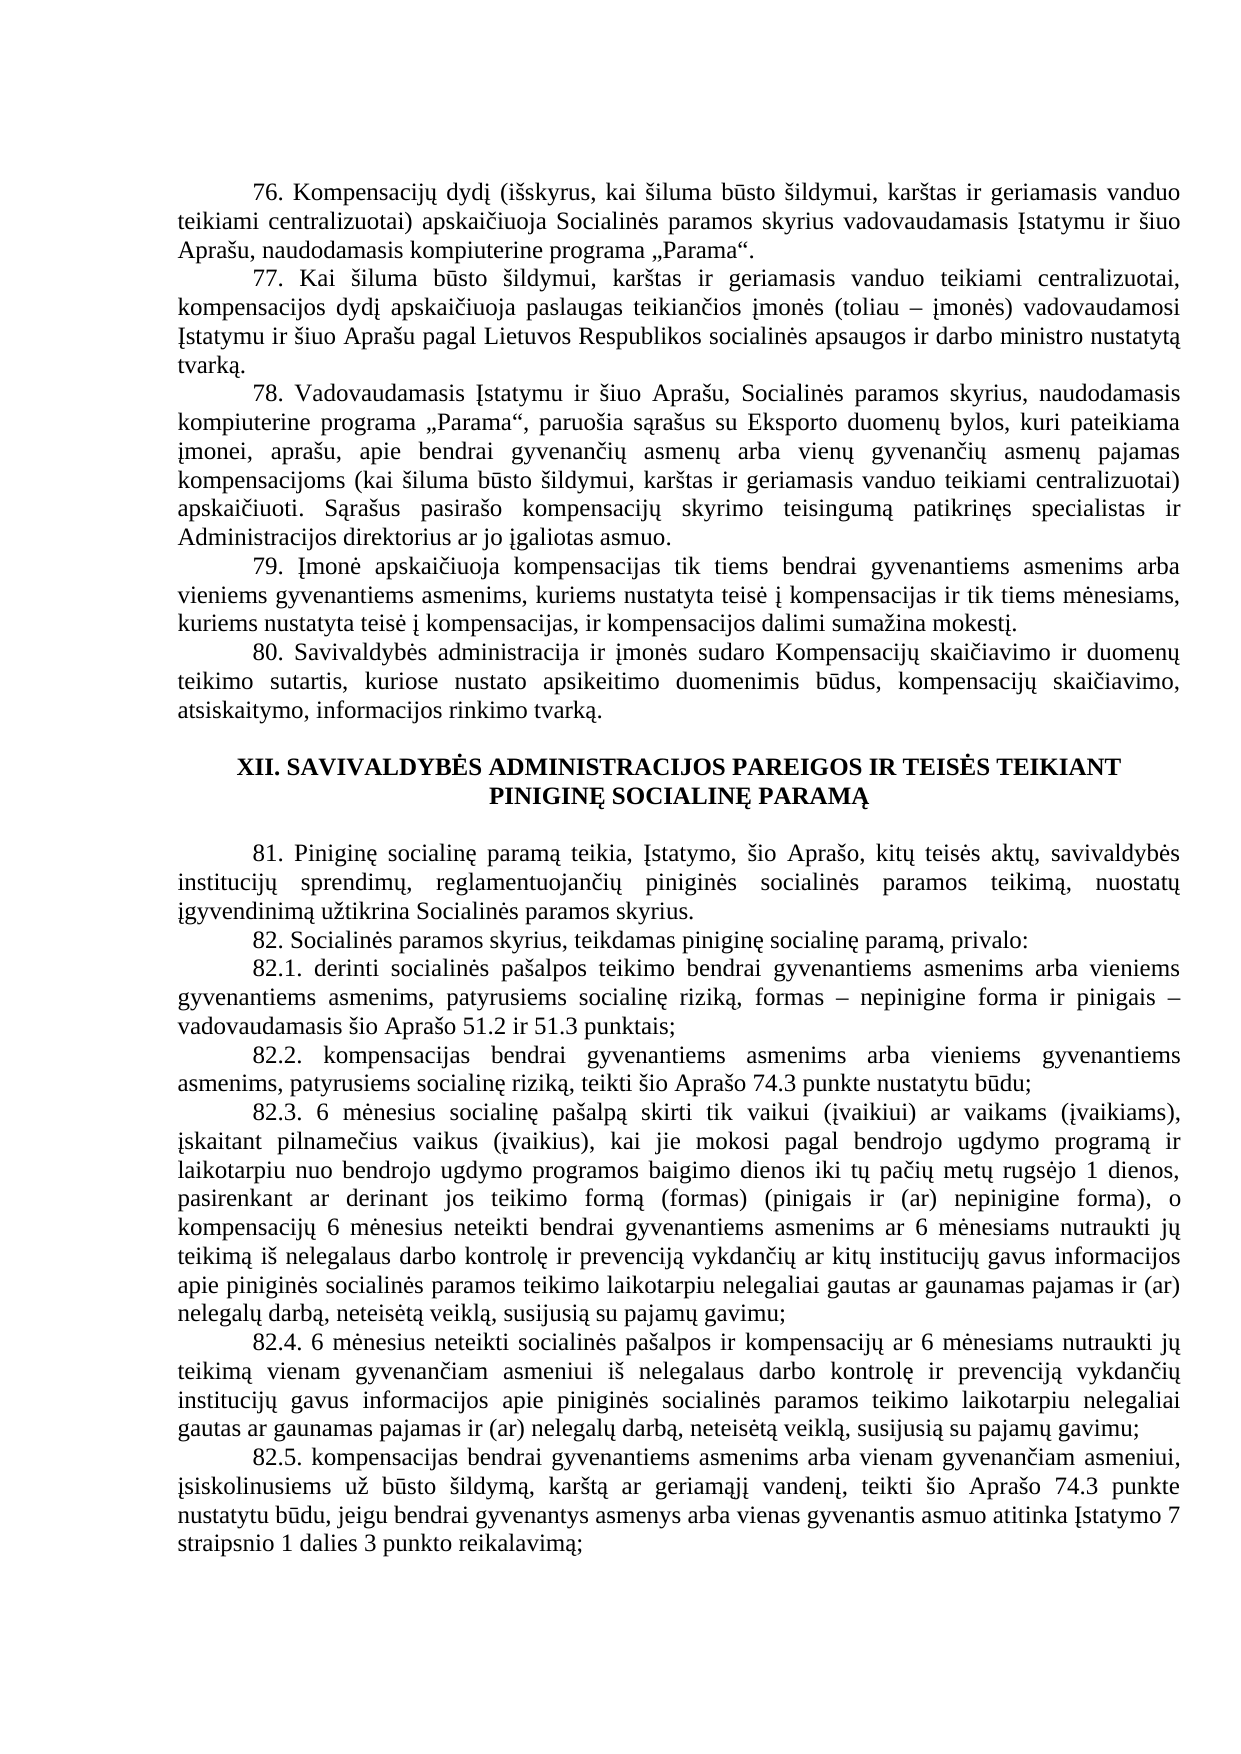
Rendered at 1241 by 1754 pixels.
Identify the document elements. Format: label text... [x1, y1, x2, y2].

text 82.5. kompensacijas bendrai gyvenantiems asmenims arba vienam gyvenančiam asmeniui, įsiskolinusiems už būsto šildymą, karštą ar geriamąjį vandenį, teikti šio Aprašo 74.3 punkte nustatytu būdu, jeigu bendrai gyvenantys asmenys arba vienas gyvenantis asmuo atitinka Įstatymo 7 straipsnio 1 dalies 3 punkto reikalavimą; [177, 1442, 1181, 1557]
text 78. Vadovaudamasis Įstatymu ir šiuo Aprašu, Socialinės paramos skyrius, naudodamasis kompiuterine programa „Parama“, paruošia sąrašus su Eksporto duomenų bylos, kuri pateikiama įmonei, aprašu, apie bendrai gyvenančių asmenų arba vienų gyvenančių asmenų pajamas kompensacijoms (kai šiluma būsto šildymui, karštas ir geriamasis vanduo teikiami centralizuotai) apskaičiuoti. Sąrašus pasirašo kompensacijų skyrimo teisingumą patikrinęs specialistas ir Administracijos direktorius ar jo įgaliotas asmuo. [177, 378, 1181, 551]
text 81. Piniginę socialinę paramą teikia, Įstatymo, šio Aprašo, kitų teisės aktų, savivaldybės institucijų sprendimų, reglamentuojančių piniginės socialinės paramos teikimą, nuostatų įgyvendinimą užtikrina Socialinės paramos skyrius. [177, 838, 1181, 925]
text 82.2. kompensacijas bendrai gyvenantiems asmenims arba vieniems gyvenantiems asmenims, patyrusiems socialinę riziką, teikti šio Aprašo 74.3 punkte nustatytu būdu; [177, 1040, 1181, 1097]
text 82.4. 6 mėnesius neteikti socialinės pašalpos ir kompensacijų ar 6 mėnesiams nutraukti jų teikimą vienam gyvenančiam asmeniui iš nelegalaus darbo kontrolę ir prevenciją vykdančių institucijų gavus informacijos apie piniginės socialinės paramos teikimo laikotarpiu nelegaliai gautas ar gaunamas pajamas ir (ar) nelegalų darbą, neteisėtą veiklą, susijusią su pajamų gavimu; [177, 1327, 1181, 1442]
text 82.1. derinti socialinės pašalpos teikimo bendrai gyvenantiems asmenims arba vieniems gyvenantiems asmenims, patyrusiems socialinę riziką, formas – nepinigine forma ir pinigais – vadovaudamasis šio Aprašo 51.2 ir 51.3 punktais; [177, 953, 1181, 1040]
text 82.3. 6 mėnesius socialinę pašalpą skirti tik vaikui (įvaikiui) ar vaikams (įvaikiams), įskaitant pilnamečius vaikus (įvaikius), kai jie mokosi pagal bendrojo ugdymo programą ir laikotarpiu nuo bendrojo ugdymo programos baigimo dienos iki tų pačių metų rugsėjo 1 dienos, pasirenkant ar derinant jos teikimo formą (formas) (pinigais ir (ar) nepinigine forma), o kompensacijų 6 mėnesius neteikti bendrai gyvenantiems asmenims ar 6 mėnesiams nutraukti jų teikimą iš nelegalaus darbo kontrolę ir prevenciją vykdančių ar kitų institucijų gavus informacijos apie piniginės socialinės paramos teikimo laikotarpiu nelegaliai gautas ar gaunamas pajamas ir (ar) nelegalų darbą, neteisėtą veiklą, susijusią su pajamų gavimu; [177, 1097, 1181, 1327]
text 76. Kompensacijų dydį (išskyrus, kai šiluma būsto šildymui, karštas ir geriamasis vanduo teikiami centralizuotai) apskaičiuoja Socialinės paramos skyrius vadovaudamasis Įstatymu ir šiuo Aprašu, naudodamasis kompiuterine programa „Parama“. [177, 177, 1181, 263]
text 77. Kai šiluma būsto šildymui, karštas ir geriamasis vanduo teikiami centralizuotai, kompensacijos dydį apskaičiuoja paslaugas teikiančios įmonės (toliau – įmonės) vadovaudamosi Įstatymu ir šiuo Aprašu pagal Lietuvos Respublikos socialinės apsaugos ir darbo ministro nustatytą tvarką. [177, 263, 1181, 378]
text 79. Įmonė apskaičiuoja kompensacijas tik tiems bendrai gyvenantiems asmenims arba vieniems gyvenantiems asmenims, kuriems nustatyta teisė į kompensacijas ir tik tiems mėnesiams, kuriems nustatyta teisė į kompensacijas, ir kompensacijos dalimi sumažina mokestį. [177, 551, 1181, 637]
text 82. Socialinės paramos skyrius, teikdamas piniginę socialinę paramą, privalo: [177, 925, 1181, 953]
text 80. Savivaldybės administracija ir įmonės sudaro Kompensacijų skaičiavimo ir duomenų teikimo sutartis, kuriose nustato apsikeitimo duomenimis būdus, kompensacijų skaičiavimo, atsiskaitymo, informacijos rinkimo tvarką. [177, 637, 1181, 723]
text XII. SAVIVALDYBĖS ADMINISTRACIJOS PAREIGOS IR TEISĖS TEIKIANT PINIGINĘ SOCIALINĘ PARAMĄ [177, 752, 1181, 810]
